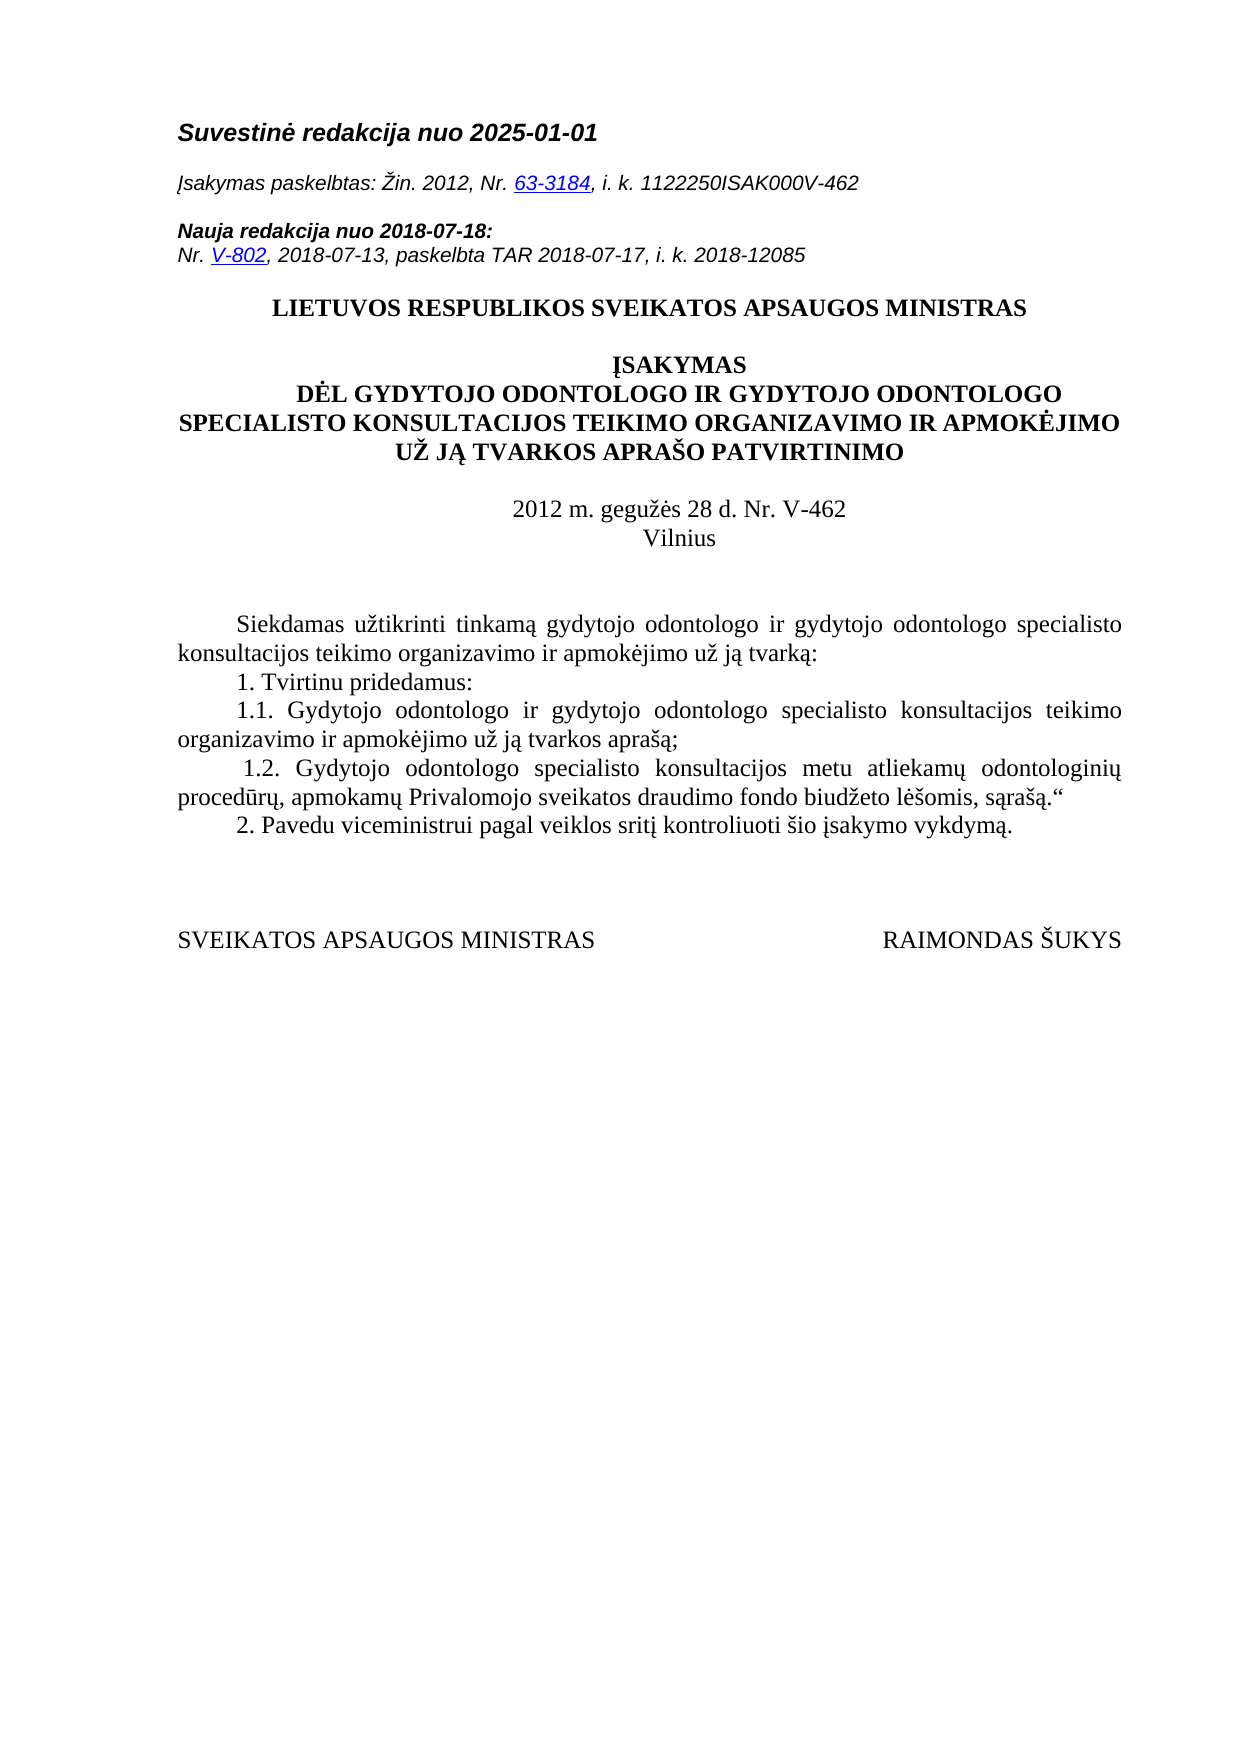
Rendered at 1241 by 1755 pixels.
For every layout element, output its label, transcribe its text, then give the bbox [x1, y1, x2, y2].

text Nr. V-802, 2018-07-13, paskelbta TAR 2018-07-17, i. k. 2018-12085 [177, 243, 1122, 267]
text Suvestinė redakcija nuo 2025-01-01 [177, 118, 1122, 147]
text SVEIKATOS APSAUGOS MINISTRAS RAIMONDAS ŠUKYS [177, 926, 1122, 954]
text Nauja redakcija nuo 2018-07-18: [177, 219, 1122, 243]
text Siekdamas užtikrinti tinkamą gydytojo odontologo ir gydytojo odontologo specialisto konsultacijos teikimo organizavimo ir apmokėjimo už ją tvarką: [177, 609, 1122, 667]
text Įsakymas paskelbtas: Žin. 2012, Nr. 63-3184, i. k. 1122250ISAK000V-462 [177, 171, 1122, 195]
text ĮSAKYMAS [177, 351, 1122, 379]
text DĖL GYDYTOJO ODONTOLOGO IR GYDYTOJO ODONTOLOGO SPECIALISTO KONSULTACIJOS TEIKIMO ORGANIZAVIMO IR APMOKĖJIMO UŽ JĄ TVARKOS APRAŠO PATVIRTINIMO [177, 379, 1122, 466]
text 1. Tvirtinu pridedamus: [177, 667, 1122, 696]
text 2. Pavedu viceministrui pagal veiklos sritį kontroliuoti šio įsakymo vykdymą. [177, 811, 1122, 839]
text LIETUVOS RESPUBLIKOS SVEIKATOS APSAUGOS MINISTRAS [177, 293, 1122, 322]
text Vilnius [177, 523, 1122, 552]
text 2012 m. gegužės 28 d. Nr. V-462 [177, 494, 1122, 523]
text 1.1. Gydytojo odontologo ir gydytojo odontologo specialisto konsultacijos teikimo organizavimo ir apmokėjimo už ją tvarkos aprašą; [177, 696, 1122, 753]
text 1.2. Gydytojo odontologo specialisto konsultacijos metu atliekamų odontologinių procedūrų, apmokamų Privalomojo sveikatos draudimo fondo biudžeto lėšomis, sąrašą.“ [177, 753, 1122, 811]
